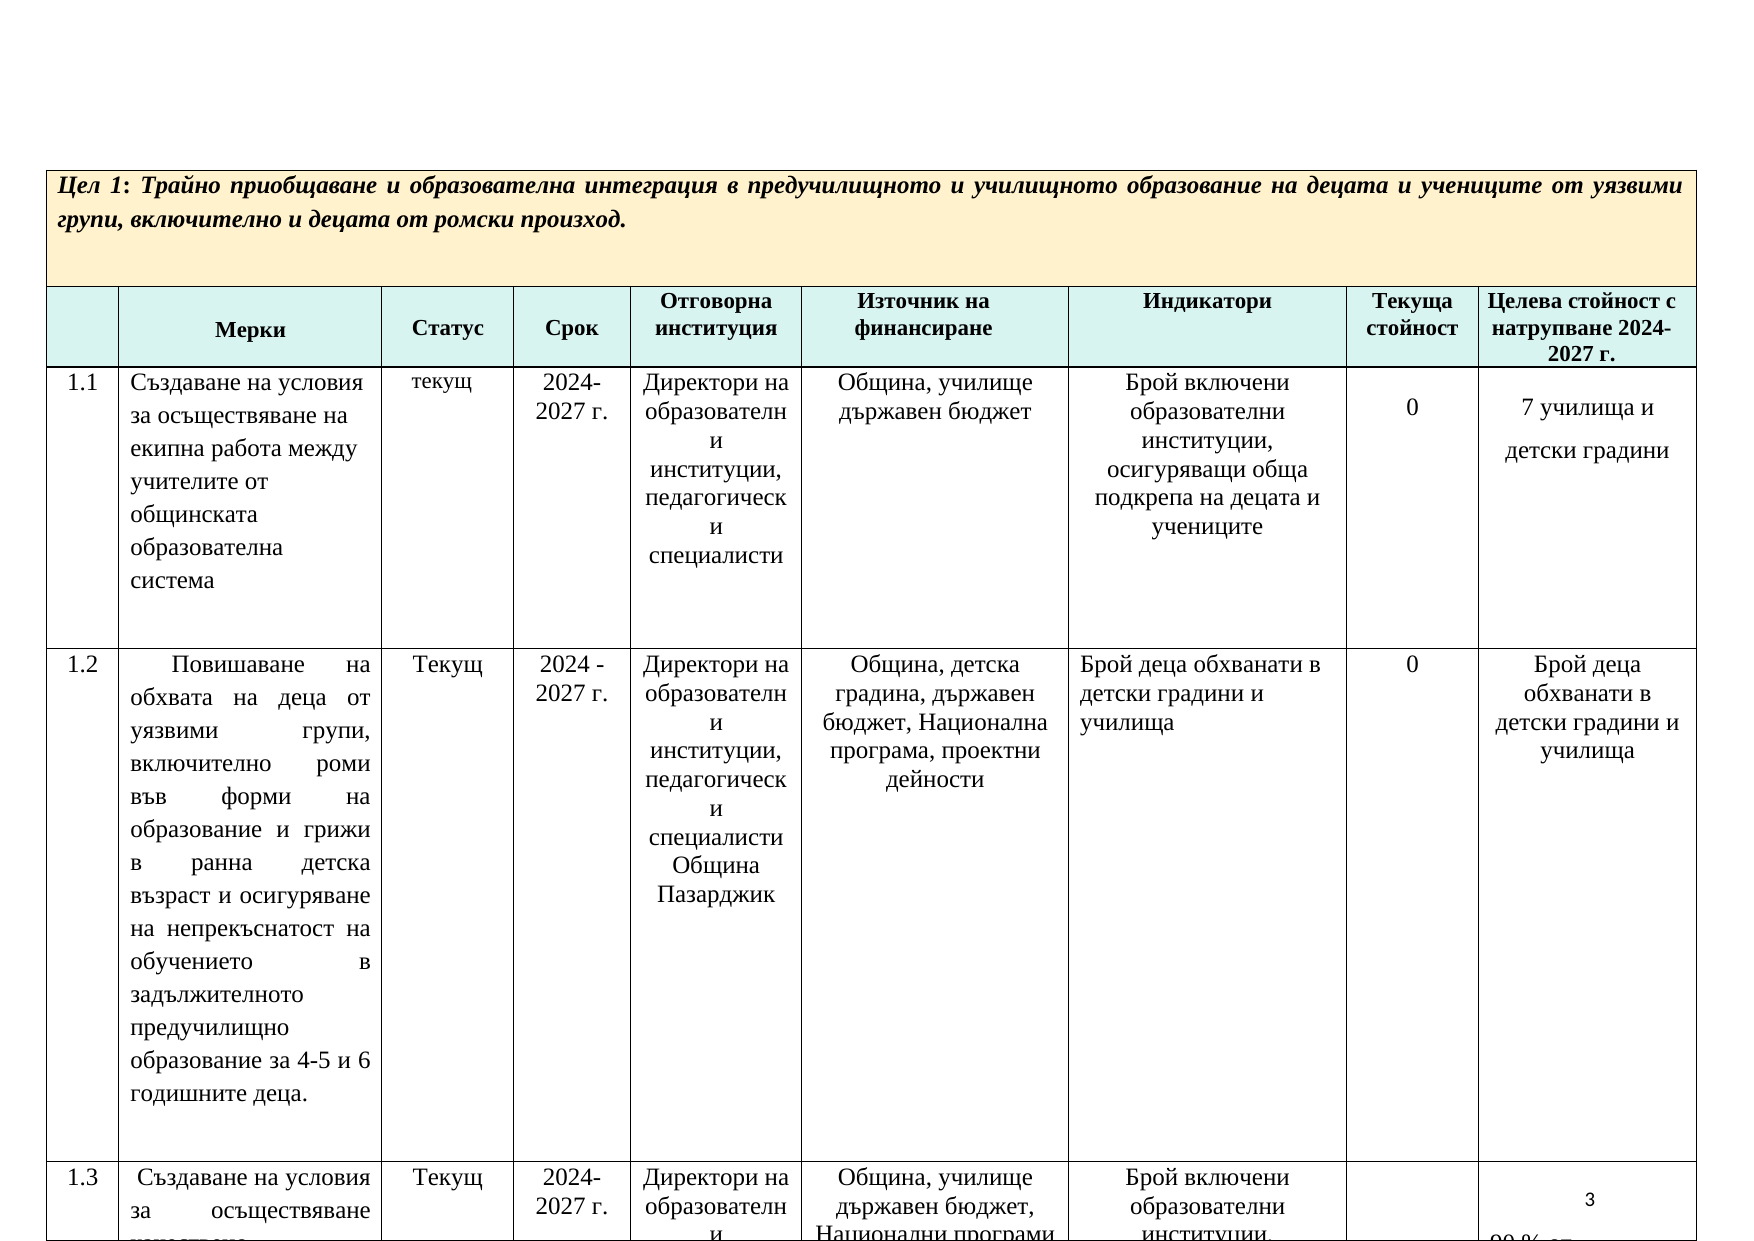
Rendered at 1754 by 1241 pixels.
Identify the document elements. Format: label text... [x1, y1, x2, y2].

table_cell 2024-2027 г. [514, 1162, 630, 1240]
table_cell Брой деца обхванати в детски градини и училища [1069, 649, 1346, 1161]
table_cell Отговорна институция [631, 287, 801, 366]
table_cell [382, 116, 513, 169]
table_cell [47, 287, 118, 366]
table_cell Директори на образователни институции, педагогически специалисти Община Пазарджик [631, 649, 801, 1161]
table_cell [119, 33, 382, 62]
table_cell 1.3 [47, 1162, 118, 1240]
table_cell [630, 33, 802, 62]
table_cell [513, 62, 630, 116]
table_cell [119, 116, 382, 169]
table_cell [382, 62, 513, 116]
table_cell 90 % от образователните институции [1479, 1162, 1696, 1240]
table_cell Създаване на условия за осъществяване качествено образование, насочено към уязвими групи, включително и деца от ромски произход. [119, 1162, 381, 1240]
table_cell Индикатори [1069, 287, 1346, 366]
table_cell 2024- 2027 г. [514, 368, 630, 648]
table_cell [46, 33, 119, 62]
table_cell [1069, 116, 1346, 169]
table_cell [1479, 33, 1696, 62]
table_header [46, 0, 1696, 33]
table_cell Текущ [382, 649, 513, 1161]
table_cell Цел 1: Трайно приобщаване и образователна интеграция в предучилищното и училищното образование на децата и учениците от уязвими групи, включително и децата от ромски произход. [47, 171, 1696, 286]
table_cell [513, 116, 630, 169]
table_cell 0 [1347, 368, 1478, 648]
table_cell Брой включени образователни институции, осигуряващи обща подкрепа на децата и учениците [1069, 368, 1346, 648]
table_cell Брой включени образователни институции, осигуряващи обща подкрепа на децата и учениците [1069, 1162, 1346, 1240]
table_cell [46, 116, 119, 169]
table_cell 2024 -2027 г. [514, 649, 630, 1161]
table_cell [630, 62, 802, 116]
table_cell [1479, 62, 1696, 116]
table_cell [1069, 62, 1346, 116]
table_cell Срок [514, 287, 630, 366]
table_cell 7 училища и детски градини [1479, 368, 1696, 648]
table_cell [46, 62, 119, 116]
table_cell [802, 33, 1068, 62]
table_cell текущ [382, 368, 513, 648]
table_cell Статус [382, 287, 513, 366]
table_cell [1069, 33, 1346, 62]
table_cell Мерки [119, 287, 381, 366]
table_cell Източник на финансиране [802, 287, 1068, 366]
table_cell 0 [1347, 649, 1478, 1161]
table_cell 1.2 [47, 649, 118, 1161]
table_cell Директори на образователни институции, педагогически специалисти [631, 368, 801, 648]
table_cell [630, 116, 802, 169]
table_cell [1479, 116, 1696, 169]
table_cell [802, 116, 1068, 169]
table_cell [1346, 62, 1478, 116]
table_cell Община, училище държавен бюджет, Национални програми [802, 1162, 1068, 1240]
table_cell [382, 33, 513, 62]
table_cell Брой деца обхванати в детски градини и училища [1479, 649, 1696, 1161]
table_cell [1346, 116, 1478, 169]
table_cell Директори на образователни институции, педагогически специалисти Община Пазарджик [631, 1162, 801, 1240]
table_cell Община, училище държавен бюджет [802, 368, 1068, 648]
table_cell [1347, 1162, 1478, 1240]
table_cell [802, 62, 1068, 116]
table_cell Създаване на условия за осъществяване на екипна работа между учителите от общинската образователна система [119, 368, 381, 648]
table_cell Община, детска градина, държавен бюджет, Национална програма, проектни дейности [802, 649, 1068, 1161]
table_cell Повишаване на обхвата на деца от уязвими групи, включително роми във форми на образование и грижи в ранна детска възраст и осигуряване на непрекъснатост на обучението в задължителното предучилищно образование за 4-5 и 6 годишните деца. [119, 649, 381, 1161]
table_cell Текуща стойност [1347, 287, 1478, 366]
table_cell [1346, 33, 1478, 62]
table_cell [119, 62, 382, 116]
table_cell Текущ [382, 1162, 513, 1240]
table_cell [513, 33, 630, 62]
table_cell 1.1 [47, 368, 118, 648]
table_cell Целева стойност с натрупване 2024-2027 г. [1479, 287, 1696, 366]
